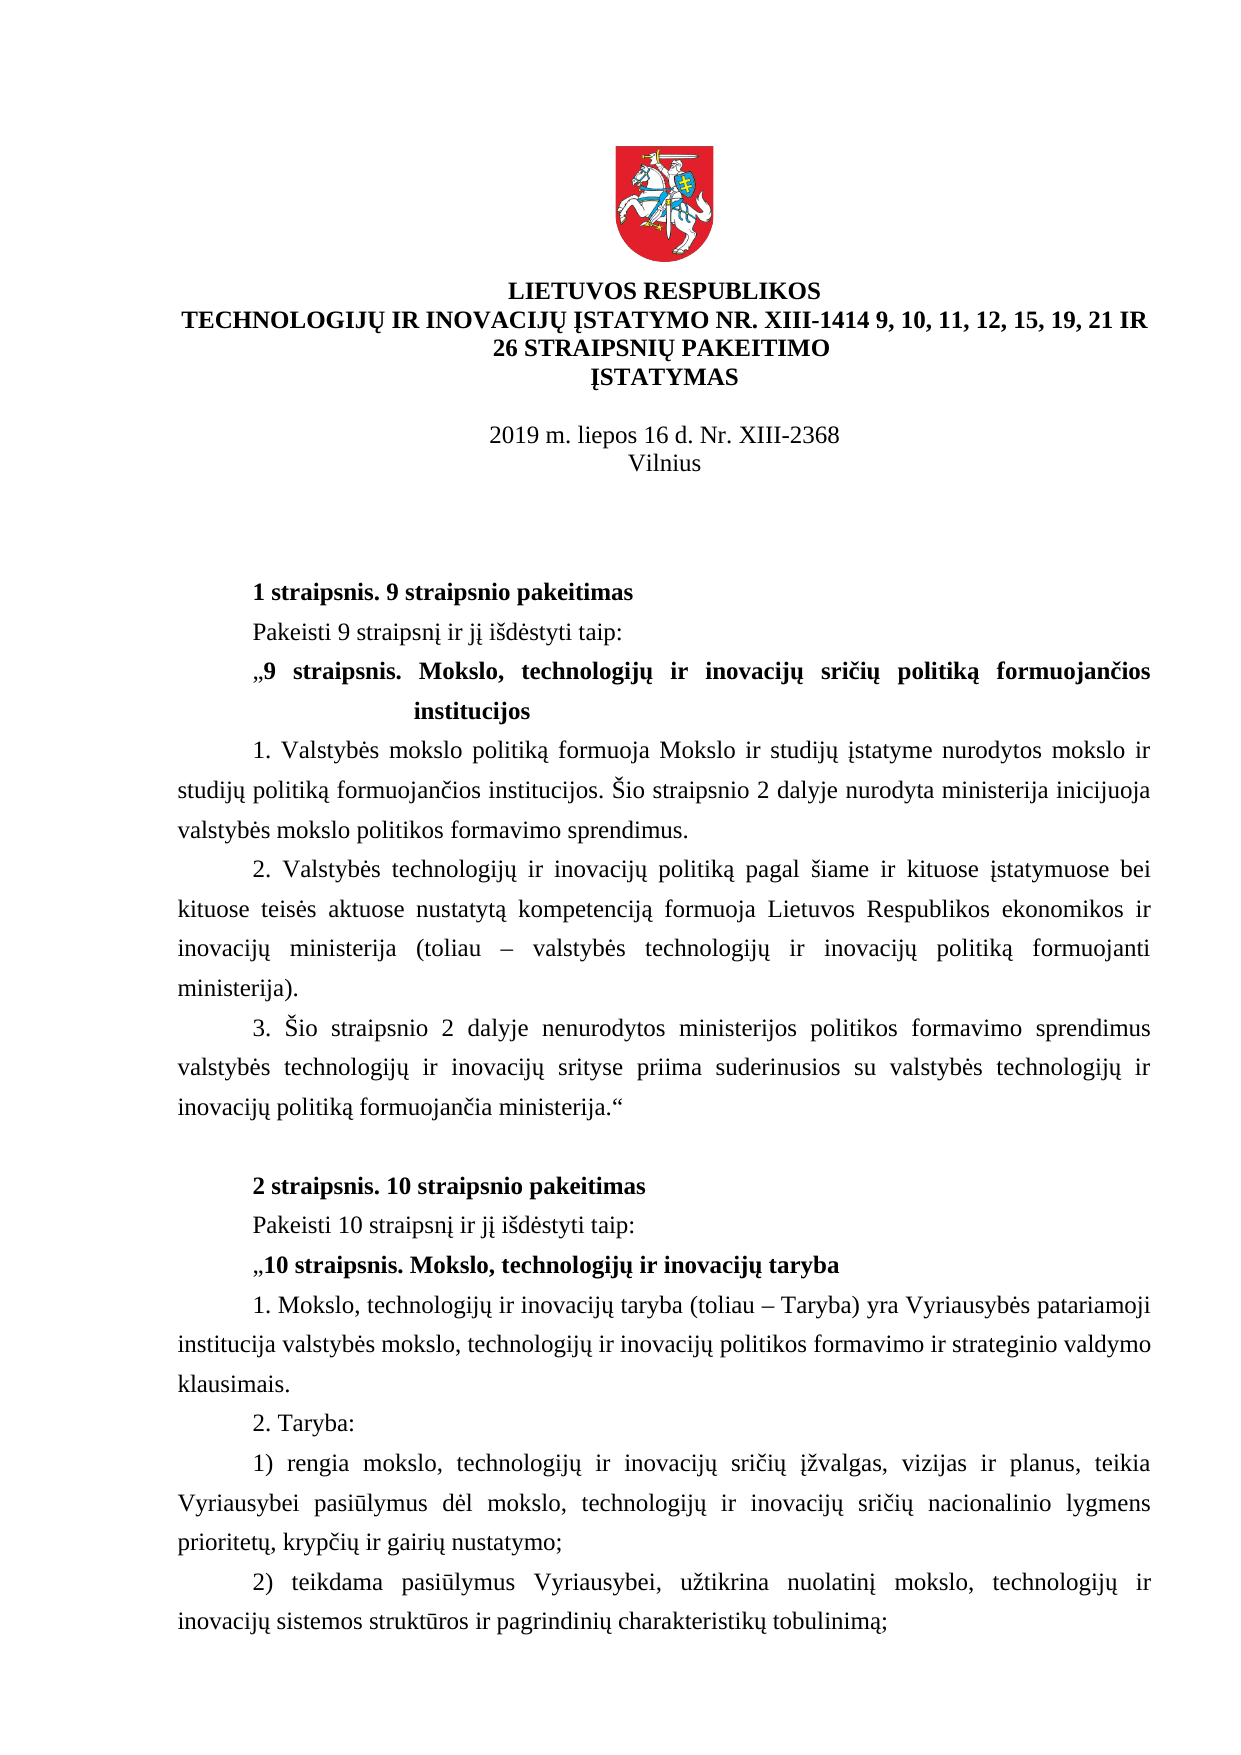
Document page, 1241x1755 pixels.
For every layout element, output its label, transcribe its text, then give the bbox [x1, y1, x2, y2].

text 3. Šio straipsnio 2 dalyje nenurodytos ministerijos politikos formavimo sprendimus valstybės technologijų ir inovacijų srityse priima suderinusios su valstybės technologijų ir inovacijų politiką formuojančia ministerija.“ [177, 1002, 1152, 1121]
text 2 straipsnis. 10 straipsnio pakeitimas [177, 1160, 1152, 1200]
text 2. Taryba: [177, 1398, 1152, 1437]
text Pakeisti 9 straipsnį ir jį išdėstyti taip: [177, 606, 1152, 646]
text TECHNOLOGIJŲ IR INOVACIJŲ ĮSTATYMO NR. XIII-1414 9, 10, 11, 12, 15, 19, 21 IR 26 STRAIPSNIŲ PAKEITIMO [177, 305, 1152, 362]
text Pakeisti 10 straipsnį ir jį išdėstyti taip: [177, 1200, 1152, 1239]
text 1. Mokslo, technologijų ir inovacijų taryba (toliau – Taryba) yra Vyriausybės patariamoji institucija valstybės mokslo, technologijų ir inovacijų politikos formavimo ir strateginio valdymo klausimais. [177, 1279, 1152, 1398]
text 1. Valstybės mokslo politiką formuoja Mokslo ir studijų įstatyme nurodytos mokslo ir studijų politiką formuojančios institucijos. Šio straipsnio 2 dalyje nurodyta ministerija inicijuoja valstybės mokslo politikos formavimo sprendimus. [177, 725, 1152, 843]
text LIETUVOS RESPUBLIKOS [177, 276, 1152, 305]
text 1) rengia mokslo, technologijų ir inovacijų sričių įžvalgas, vizijas ir planus, teikia Vyriausybei pasiūlymus dėl mokslo, technologijų ir inovacijų sričių nacionalinio lygmens prioritetų, krypčių ir gairių nustatymo; [177, 1437, 1152, 1556]
text Vilnius [177, 448, 1152, 477]
text ĮSTATYMAS [177, 362, 1152, 391]
text „9 straipsnis. Mokslo, technologijų ir inovacijų sričių politiką formuojančios institucijos [252, 646, 1152, 725]
text 1 straipsnis. 9 straipsnio pakeitimas [177, 566, 1152, 606]
text 2. Valstybės technologijų ir inovacijų politiką pagal šiame ir kituose įstatymuose bei kituose teisės aktuose nustatytą kompetenciją formuoja Lietuvos Respublikos ekonomikos ir inovacijų ministerija (toliau – valstybės technologijų ir inovacijų politiką formuojanti ministerija). [177, 843, 1152, 1002]
text 2019 m. liepos 16 d. Nr. XIII-2368 [177, 420, 1152, 448]
text 2) teikdama pasiūlymus Vyriausybei, užtikrina nuolatinį mokslo, technologijų ir inovacijų sistemos struktūros ir pagrindinių charakteristikų tobulinimą; [177, 1556, 1152, 1635]
text „10 straipsnis. Mokslo, technologijų ir inovacijų taryba [177, 1239, 1152, 1279]
